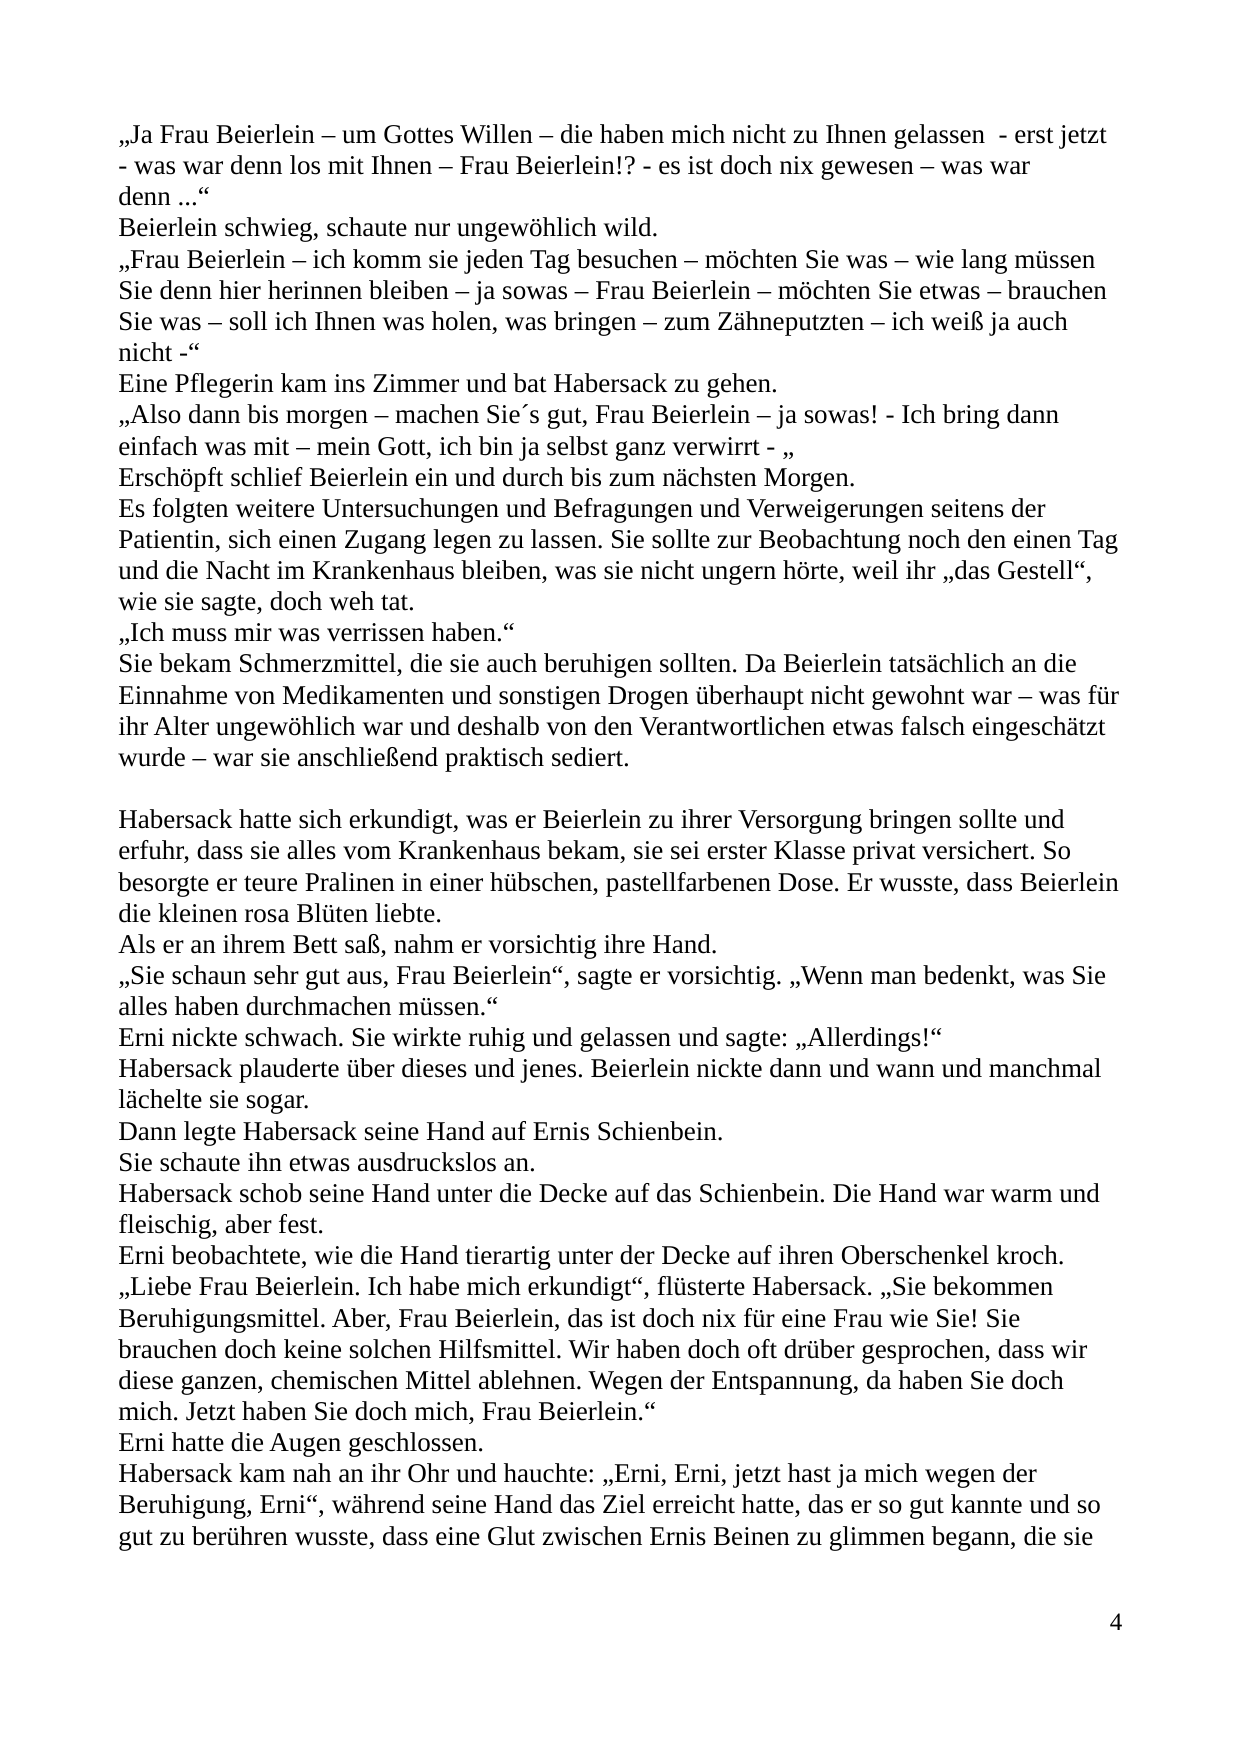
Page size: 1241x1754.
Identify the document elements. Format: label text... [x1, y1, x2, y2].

text „Ja Frau Beierlein – um Gottes Willen – die haben mich nicht zu Ihnen gelassen - erst jetzt - was war denn los mit Ihnen – Frau Beierlein!? - es ist doch nix gewesen – was war denn ...“ [118, 118, 1122, 212]
text Dann legte Habersack seine Hand auf Ernis Schienbein. [118, 1115, 1122, 1146]
text Habersack plauderte über dieses und jenes. Beierlein nickte dann und wann und manchmal lächelte sie sogar. [118, 1052, 1122, 1115]
text „Liebe Frau Beierlein. Ich habe mich erkundigt“, flüsterte Habersack. „Sie bekommen Beruhigungsmittel. Aber, Frau Beierlein, das ist doch nix für eine Frau wie Sie! Sie brauchen doch keine solchen Hilfsmittel. Wir haben doch oft drüber gesprochen, dass wir diese ganzen, chemischen Mittel ablehnen. Wegen der Entspannung, da haben Sie doch mich. Jetzt haben Sie doch mich, Frau Beierlein.“ [118, 1271, 1122, 1426]
text Habersack schob seine Hand unter die Decke auf das Schienbein. Die Hand war warm und fleischig, aber fest. [118, 1177, 1122, 1239]
text Es folgten weitere Untersuchungen und Befragungen und Verweigerungen seitens der Patientin, sich einen Zugang legen zu lassen. Sie sollte zur Beobachtung noch den einen Tag und die Nacht im Krankenhaus bleiben, was sie nicht ungern hörte, weil ihr „das Gestell“, wie sie sagte, doch weh tat. [118, 492, 1122, 616]
text Sie schaute ihn etwas ausdruckslos an. [118, 1146, 1122, 1177]
text „Sie schaun sehr gut aus, Frau Beierlein“, sagte er vorsichtig. „Wenn man bedenkt, was Sie alles haben durchmachen müssen.“ [118, 959, 1122, 1021]
text „Frau Beierlein – ich komm sie jeden Tag besuchen – möchten Sie was – wie lang müssen Sie denn hier herinnen bleiben – ja sowas – Frau Beierlein – möchten Sie etwas – brauchen Sie was – soll ich Ihnen was holen, was bringen – zum Zähneputzten – ich weiß ja auch nicht -“ [118, 243, 1122, 367]
text „Ich muss mir was verrissen haben.“ [118, 616, 1122, 648]
text Habersack kam nah an ihr Ohr und hauchte: „Erni, Erni, jetzt hast ja mich wegen der Beruhigung, Erni“, während seine Hand das Ziel erreicht hatte, das er so gut kannte und so gut zu berühren wusste, dass eine Glut zwischen Ernis Beinen zu glimmen begann, die sie [118, 1457, 1122, 1551]
text Erni hatte die Augen geschlossen. [118, 1426, 1122, 1457]
text „Also dann bis morgen – machen Sie´s gut, Frau Beierlein – ja sowas! - Ich bring dann einfach was mit – mein Gott, ich bin ja selbst ganz verwirrt - „ [118, 398, 1122, 461]
text Habersack hatte sich erkundigt, was er Beierlein zu ihrer Versorgung bringen sollte und erfuhr, dass sie alles vom Krankenhaus bekam, sie sei erster Klasse privat versichert. So besorgte er teure Pralinen in einer hübschen, pastellfarbenen Dose. Er wusste, dass Beierlein die kleinen rosa Blüten liebte. [118, 803, 1122, 928]
text Erni beobachtete, wie die Hand tierartig unter der Decke auf ihren Oberschenkel kroch. [118, 1239, 1122, 1271]
text Als er an ihrem Bett saß, nahm er vorsichtig ihre Hand. [118, 928, 1122, 959]
text Erni nickte schwach. Sie wirkte ruhig und gelassen und sagte: „Allerdings!“ [118, 1021, 1122, 1052]
text Eine Pflegerin kam ins Zimmer und bat Habersack zu gehen. [118, 367, 1122, 398]
text Beierlein schwieg, schaute nur ungewöhlich wild. [118, 212, 1122, 243]
text Erschöpft schlief Beierlein ein und durch bis zum nächsten Morgen. [118, 461, 1122, 492]
text Sie bekam Schmerzmittel, die sie auch beruhigen sollten. Da Beierlein tatsächlich an die Einnahme von Medikamenten und sonstigen Drogen überhaupt nicht gewohnt war – was für ihr Alter ungewöhlich war und deshalb von den Verantwortlichen etwas falsch eingeschätzt wurde – war sie anschließend praktisch sediert. [118, 648, 1122, 772]
